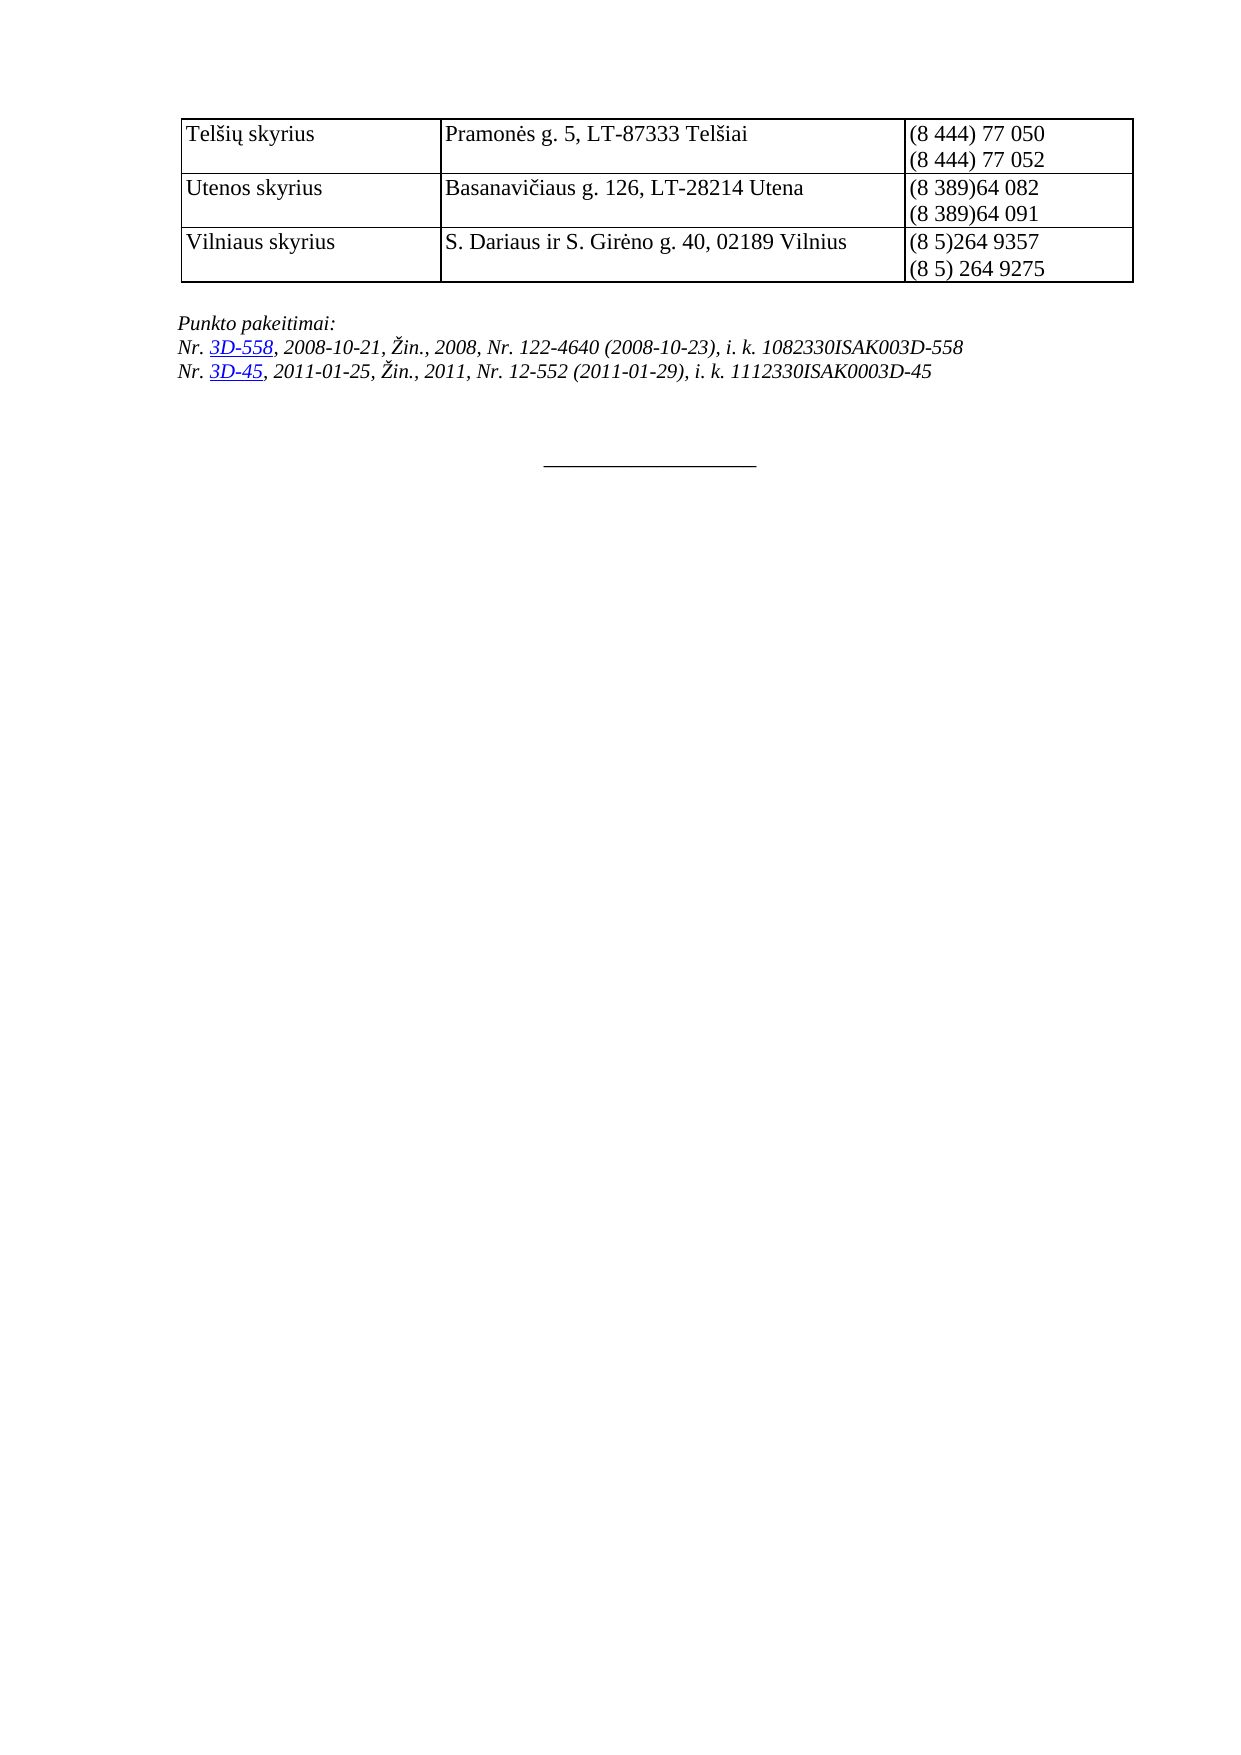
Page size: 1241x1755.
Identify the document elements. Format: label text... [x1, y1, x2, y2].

text Punkto pakeitimai: [177, 311, 1122, 335]
text _________________ [177, 441, 1122, 470]
table_cell S. Dariaus ir S. Girėno g. 40, 02189 Vilnius [442, 228, 904, 281]
table_cell Vilniaus skyrius [182, 228, 440, 281]
table_cell Basanavičiaus g. 126, LT-28214 Utena [442, 174, 904, 227]
table_cell Telšių skyrius [182, 120, 440, 172]
text Nr. 3D-558, 2008-10-21, Žin., 2008, Nr. 122-4640 (2008-10-23), i. k. 1082330ISAK003D-558 [177, 335, 1122, 359]
text Nr. 3D-45, 2011-01-25, Žin., 2011, Nr. 12-552 (2011-01-29), i. k. 1112330ISAK0003D-45 [177, 359, 1122, 383]
table_cell (8 389)64 082 (8 389)64 091 [906, 174, 1132, 227]
table_cell Utenos skyrius [182, 174, 440, 227]
table_cell Pramonės g. 5, LT-87333 Telšiai [442, 120, 904, 172]
table_cell (8 5)264 9357 (8 5) 264 9275 [906, 228, 1132, 281]
table_cell (8 444) 77 050 (8 444) 77 052 [906, 120, 1132, 172]
